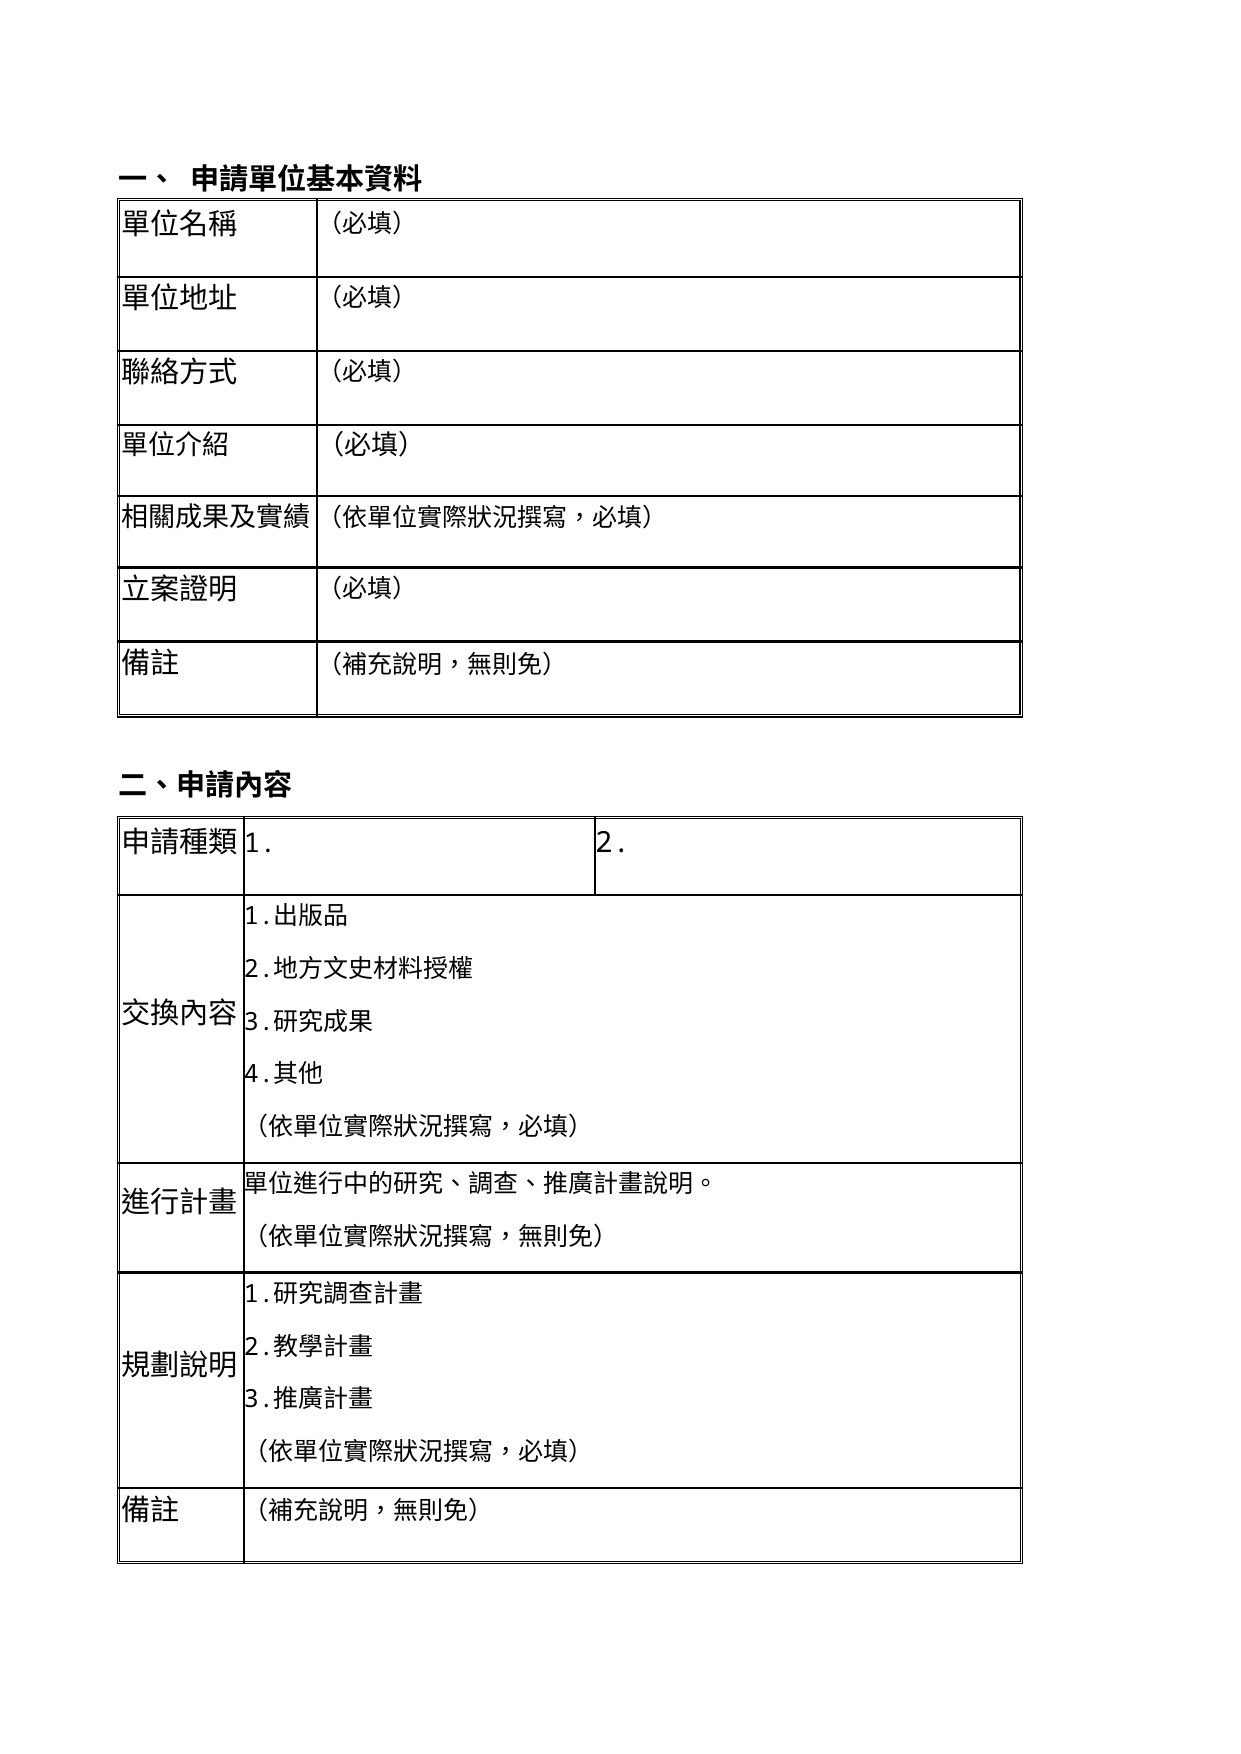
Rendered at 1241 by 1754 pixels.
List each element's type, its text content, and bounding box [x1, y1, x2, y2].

table_header 申請種類 [120, 819, 243, 894]
table_cell （補充說明，無則免） [318, 643, 1019, 714]
table_cell 單位介紹 [120, 426, 316, 495]
text 二、申請內容 [118, 764, 1122, 803]
table_cell 相關成果及實績 [120, 497, 316, 566]
table_cell （必填） [318, 352, 1019, 423]
table_cell （必填） [318, 278, 1019, 349]
table_cell 立案證明 [120, 569, 316, 640]
table_cell 單位進行中的研究、調查、推廣計畫說明。 （依單位實際狀況撰寫，無則免） [245, 1164, 1020, 1271]
table_header 2. [596, 819, 1020, 894]
table_cell 備註 [120, 1489, 243, 1561]
table_cell 交換內容 [120, 896, 243, 1162]
table_cell （必填） [318, 569, 1019, 640]
table_header （必填） [318, 201, 1019, 276]
text 一、 申請單位基本資料 [118, 156, 1122, 198]
table_cell （必填） [318, 426, 1019, 495]
table_cell 規劃說明 [120, 1274, 243, 1487]
table_cell 1.出版品 2.地方文史材料授權 3.研究成果 4.其他 （依單位實際狀況撰寫，必填） [245, 896, 1020, 1162]
table_cell 單位地址 [120, 278, 316, 349]
table_cell 1.研究調查計畫 2.教學計畫 3.推廣計畫 （依單位實際狀況撰寫，必填） [245, 1274, 1020, 1487]
table_cell （補充說明，無則免） [245, 1489, 1020, 1561]
table_cell （依單位實際狀況撰寫，必填） [318, 497, 1019, 566]
table_cell 備註 [120, 643, 316, 714]
table_header 1. [245, 819, 594, 894]
table_header 單位名稱 [120, 201, 316, 276]
table_cell 聯絡方式 [120, 352, 316, 423]
table_cell 進行計畫 [120, 1164, 243, 1271]
